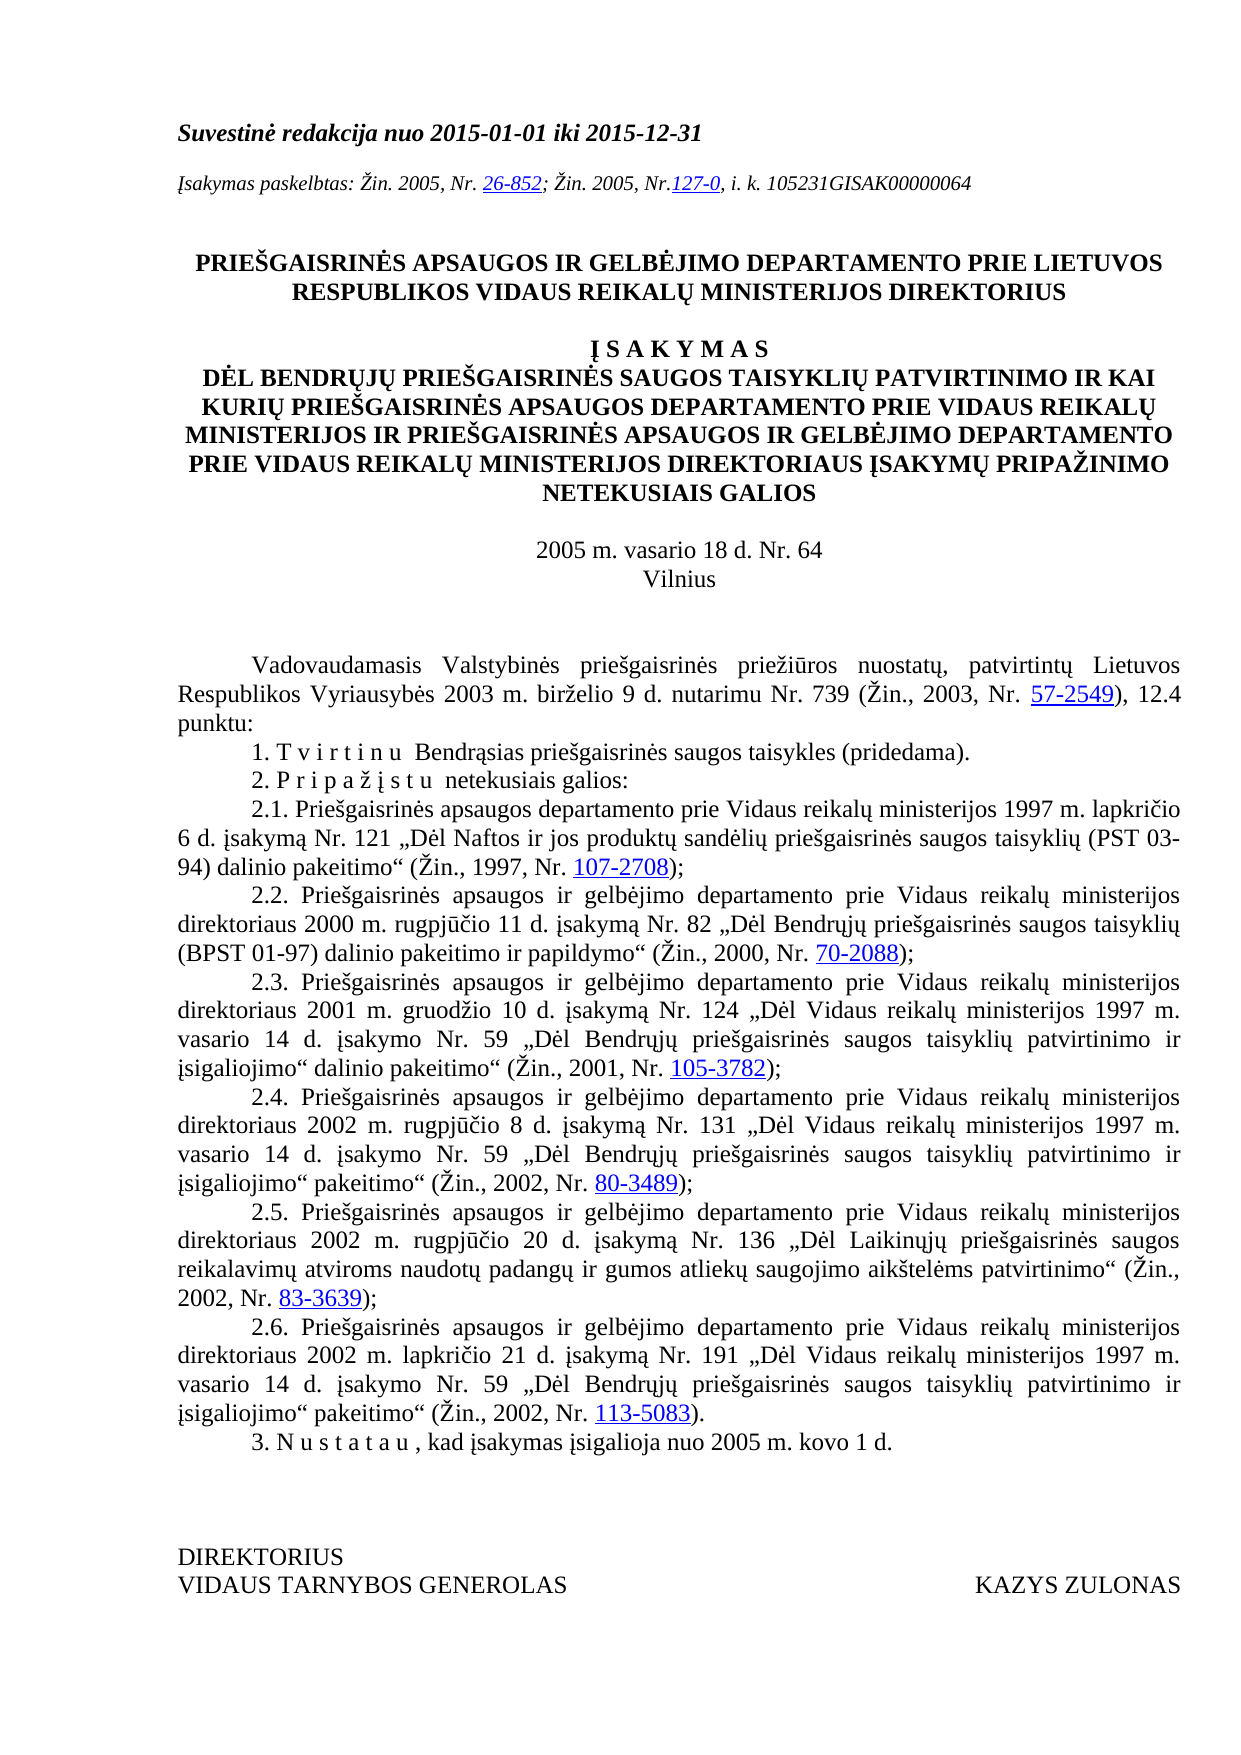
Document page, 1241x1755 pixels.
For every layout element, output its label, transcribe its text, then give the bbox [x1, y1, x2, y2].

text Direktorius [177, 1542, 1181, 1570]
text 2.4. Priešgaisrinės apsaugos ir gelbėjimo departamento prie Vidaus reikalų ministerijos direktoriaus 2002 m. rugpjūčio 8 d. įsakymą Nr. 131 „Dėl Vidaus reikalų ministerijos 1997 m. vasario 14 d. įsakymo Nr. 59 „Dėl Bendrųjų priešgaisrinės saugos taisyklių patvirtinimo ir įsigaliojimo“ pakeitimo“ (Žin., 2002, Nr. 80-3489); [177, 1082, 1181, 1197]
text 2. Pripažįstu netekusiais galios: [177, 765, 1181, 794]
text 2.3. Priešgaisrinės apsaugos ir gelbėjimo departamento prie Vidaus reikalų ministerijos direktoriaus 2001 m. gruodžio 10 d. įsakymą Nr. 124 „Dėl Vidaus reikalų ministerijos 1997 m. vasario 14 d. įsakymo Nr. 59 „Dėl Bendrųjų priešgaisrinės saugos taisyklių patvirtinimo ir įsigaliojimo“ dalinio pakeitimo“ (Žin., 2001, Nr. 105-3782); [177, 967, 1181, 1082]
text 2.1. Priešgaisrinės apsaugos departamento prie Vidaus reikalų ministerijos 1997 m. lapkričio 6 d. įsakymą Nr. 121 „Dėl Naftos ir jos produktų sandėlių priešgaisrinės saugos taisyklių (PST 03-94) dalinio pakeitimo“ (Žin., 1997, Nr. 107-2708); [177, 794, 1181, 880]
text Suvestinė redakcija nuo 2015-01-01 iki 2015-12-31 [177, 118, 1181, 147]
text VIDAUS TARNYBOS GENEROLAS KAZYS ZULONAS [177, 1570, 1181, 1599]
text 2.5. Priešgaisrinės apsaugos ir gelbėjimo departamento prie Vidaus reikalų ministerijos direktoriaus 2002 m. rugpjūčio 20 d. įsakymą Nr. 136 „Dėl Laikinųjų priešgaisrinės saugos reikalavimų atviroms naudotų padangų ir gumos atliekų saugojimo aikštelėms patvirtinimo“ (Žin., 2002, Nr. 83-3639); [177, 1197, 1181, 1312]
text Vadovaudamasis Valstybinės priešgaisrinės priežiūros nuostatų, patvirtintų Lietuvos Respublikos Vyriausybės 2003 m. birželio 9 d. nutarimu Nr. 739 (Žin., 2003, Nr. 57-2549), 12.4 punktu: [177, 650, 1181, 737]
text PRIEŠGAISRINĖS APSAUGOS IR GELBĖJIMO DEPARTAMENTO PRIE LIETUVOS RESPUBLIKOS VIDAUS REIKALŲ MINISTERIJOS DIREKTORIUS [177, 248, 1181, 305]
text 2005 m. vasario 18 d. Nr. 64 [177, 535, 1181, 564]
text 3. Nustatau, kad įsakymas įsigalioja nuo 2005 m. kovo 1 d. [177, 1427, 1181, 1455]
text 2.2. Priešgaisrinės apsaugos ir gelbėjimo departamento prie Vidaus reikalų ministerijos direktoriaus 2000 m. rugpjūčio 11 d. įsakymą Nr. 82 „Dėl Bendrųjų priešgaisrinės saugos taisyklių (BPST 01-97) dalinio pakeitimo ir papildymo“ (Žin., 2000, Nr. 70-2088); [177, 880, 1181, 967]
text DĖL BENDRŲJŲ PRIEŠGAISRINĖS SAUGOS TAISYKLIŲ PATVIRTINIMO IR KAI KURIŲ PRIEŠGAISRINĖS APSAUGOS DEPARTAMENTO PRIE VIDAUS REIKALŲ MINISTERIJOS IR PRIEŠGAISRINĖS APSAUGOS IR GELBĖJIMO DEPARTAMENTO PRIE VIDAUS REIKALŲ MINISTERIJOS DIREKTORIAUS ĮSAKYMŲ PRIPAŽINIMO NETEKUSIAIS GALIOS [177, 363, 1181, 507]
text 2.6. Priešgaisrinės apsaugos ir gelbėjimo departamento prie Vidaus reikalų ministerijos direktoriaus 2002 m. lapkričio 21 d. įsakymą Nr. 191 „Dėl Vidaus reikalų ministerijos 1997 m. vasario 14 d. įsakymo Nr. 59 „Dėl Bendrųjų priešgaisrinės saugos taisyklių patvirtinimo ir įsigaliojimo“ pakeitimo“ (Žin., 2002, Nr. 113-5083). [177, 1312, 1181, 1427]
text Vilnius [177, 564, 1181, 593]
text Įsakymas paskelbtas: Žin. 2005, Nr. 26-852; Žin. 2005, Nr.127-0, i. k. 105231GISAK00000064 [177, 171, 1181, 195]
text 1. Tvirtinu Bendrąsias priešgaisrinės saugos taisykles (pridedama). [177, 737, 1181, 765]
text Į S A K Y M A S [177, 334, 1181, 363]
